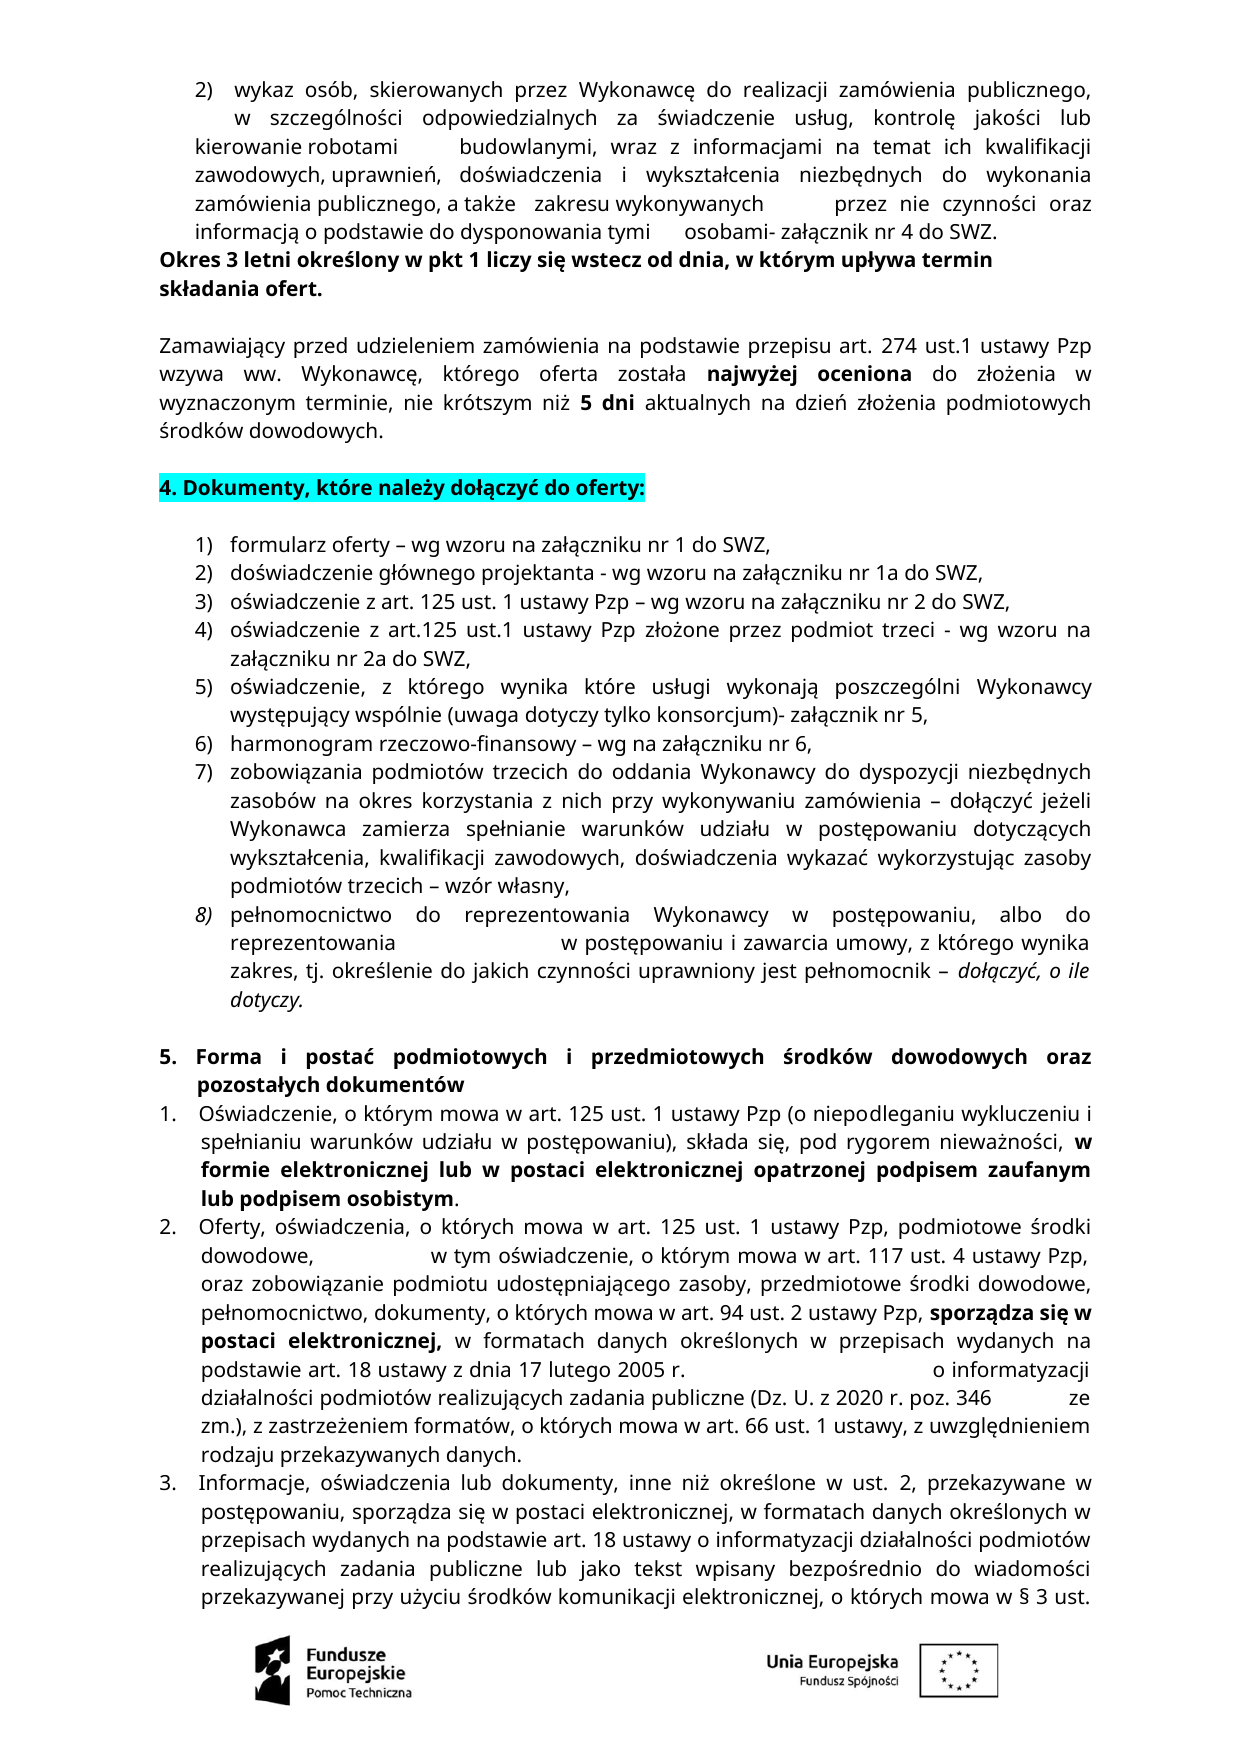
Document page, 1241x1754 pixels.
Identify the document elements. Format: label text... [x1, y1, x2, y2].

list Okres 3 letni określony w pkt 1 liczy się wstecz od dnia, w którym upływa termin składania ofert. [159, 246, 1092, 302]
list doświadczenie głównego projektanta - wg wzoru na załączniku nr 1a do SWZ, [194, 558, 1092, 587]
subtitle 5. Forma i postać podmiotowych i przedmiotowych środków dowodowych oraz pozostałych dokumentów [159, 1042, 1092, 1099]
list formularz oferty – wg wzoru na załączniku nr 1 do SWZ, [194, 530, 1092, 558]
subtitle 4. Dokumenty, które należy dołączyć do oferty: [159, 473, 1092, 502]
list Oferty, oświadczenia, o których mowa w art. 125 ust. 1 ustawy Pzp, podmiotowe środki dowodowe, w tym oświadczenie, o którym mowa w art. 117 ust. 4 ustawy Pzp, oraz zobowiązanie podmiotu udostępniającego zasoby, przedmiotowe środki dowodowe, pełnomocnictwo, dokumenty, o których mowa w art. 94 ust. 2 ustawy Pzp, sporządza się w postaci elektronicznej, w formatach danych określonych w przepisach wydanych na podstawie art. 18 ustawy z dnia 17 lutego 2005 r. o informatyzacji działalności podmiotów realizujących zadania publiczne (Dz. U. z 2020 r. poz. 346 ze zm.), z zastrzeżeniem formatów, o których mowa w art. 66 ust. 1 ustawy, z uwzględnieniem rodzaju przekazywanych danych. [159, 1212, 1092, 1468]
picture [252, 1632, 999, 1706]
list zobowiązania podmiotów trzecich do oddania Wykonawcy do dyspozycji niezbędnych zasobów na okres korzystania z nich przy wykonywaniu zamówienia – dołączyć jeżeli Wykonawca zamierza spełnianie warunków udziału w postępowaniu dotyczących wykształcenia, kwalifikacji zawodowych, doświadczenia wykazać wykorzystując zasoby podmiotów trzecich – wzór własny, [194, 757, 1092, 900]
list Zamawiający przed udzieleniem zamówienia na podstawie przepisu art. 274 ust.1 ustawy Pzp wzywa ww. Wykonawcę, którego oferta została najwyżej oceniona do złożenia w wyznaczonym terminie, nie krótszym niż 5 dni aktualnych na dzień złożenia podmiotowych środków dowodowych. [159, 331, 1092, 445]
list Oświadczenie, o którym mowa w art. 125 ust. 1 ustawy Pzp (o niepodleganiu wykluczeniu i spełnianiu warunków udziału w postępowaniu), składa się, pod rygorem nieważności, w formie elektronicznej lub w postaci elektronicznej opatrzonej podpisem zaufanym lub podpisem osobistym. [159, 1099, 1092, 1212]
list oświadczenie, z którego wynika które usługi wykonają poszczególni Wykonawcy występujący wspólnie (uwaga dotyczy tylko konsorcjum)- załącznik nr 5, [194, 672, 1092, 729]
list oświadczenie z art.125 ust.1 ustawy Pzp złożone przez podmiot trzeci - wg wzoru na załączniku nr 2a do SWZ, [194, 615, 1092, 672]
list Informacje, oświadczenia lub dokumenty, inne niż określone w ust. 2, przekazywane w postępowaniu, sporządza się w postaci elektronicznej, w formatach danych określonych w przepisach wydanych na podstawie art. 18 ustawy o informatyzacji działalności podmiotów realizujących zadania publiczne lub jako tekst wpisany bezpośrednio do wiadomości przekazywanej przy użyciu środków komunikacji elektronicznej, o których mowa w § 3 ust. [159, 1468, 1092, 1611]
list oświadczenie z art. 125 ust. 1 ustawy Pzp – wg wzoru na załączniku nr 2 do SWZ, [194, 587, 1092, 615]
list harmonogram rzeczowo-finansowy – wg na załączniku nr 6, [194, 729, 1092, 757]
list pełnomocnictwo do reprezentowania Wykonawcy w postępowaniu, albo do reprezentowania w postępowaniu i zawarcia umowy, z którego wynika zakres, tj. określenie do jakich czynności uprawniony jest pełnomocnik – dołączyć, o ile dotyczy. [194, 900, 1092, 1013]
list wykaz osób, skierowanych przez Wykonawcę do realizacji zamówienia publicznego, w szczególności odpowiedzialnych za świadczenie usług, kontrolę jakości lub kierowanie robotami budowlanymi, wraz z informacjami na temat ich kwalifikacji zawodowych, uprawnień, doświadczenia i wykształcenia niezbędnych do wykonania zamówienia publicznego, a także zakresu wykonywanych przez nie czynności oraz informacją o podstawie do dysponowania tymi osobami- załącznik nr 4 do SWZ. [194, 75, 1092, 246]
